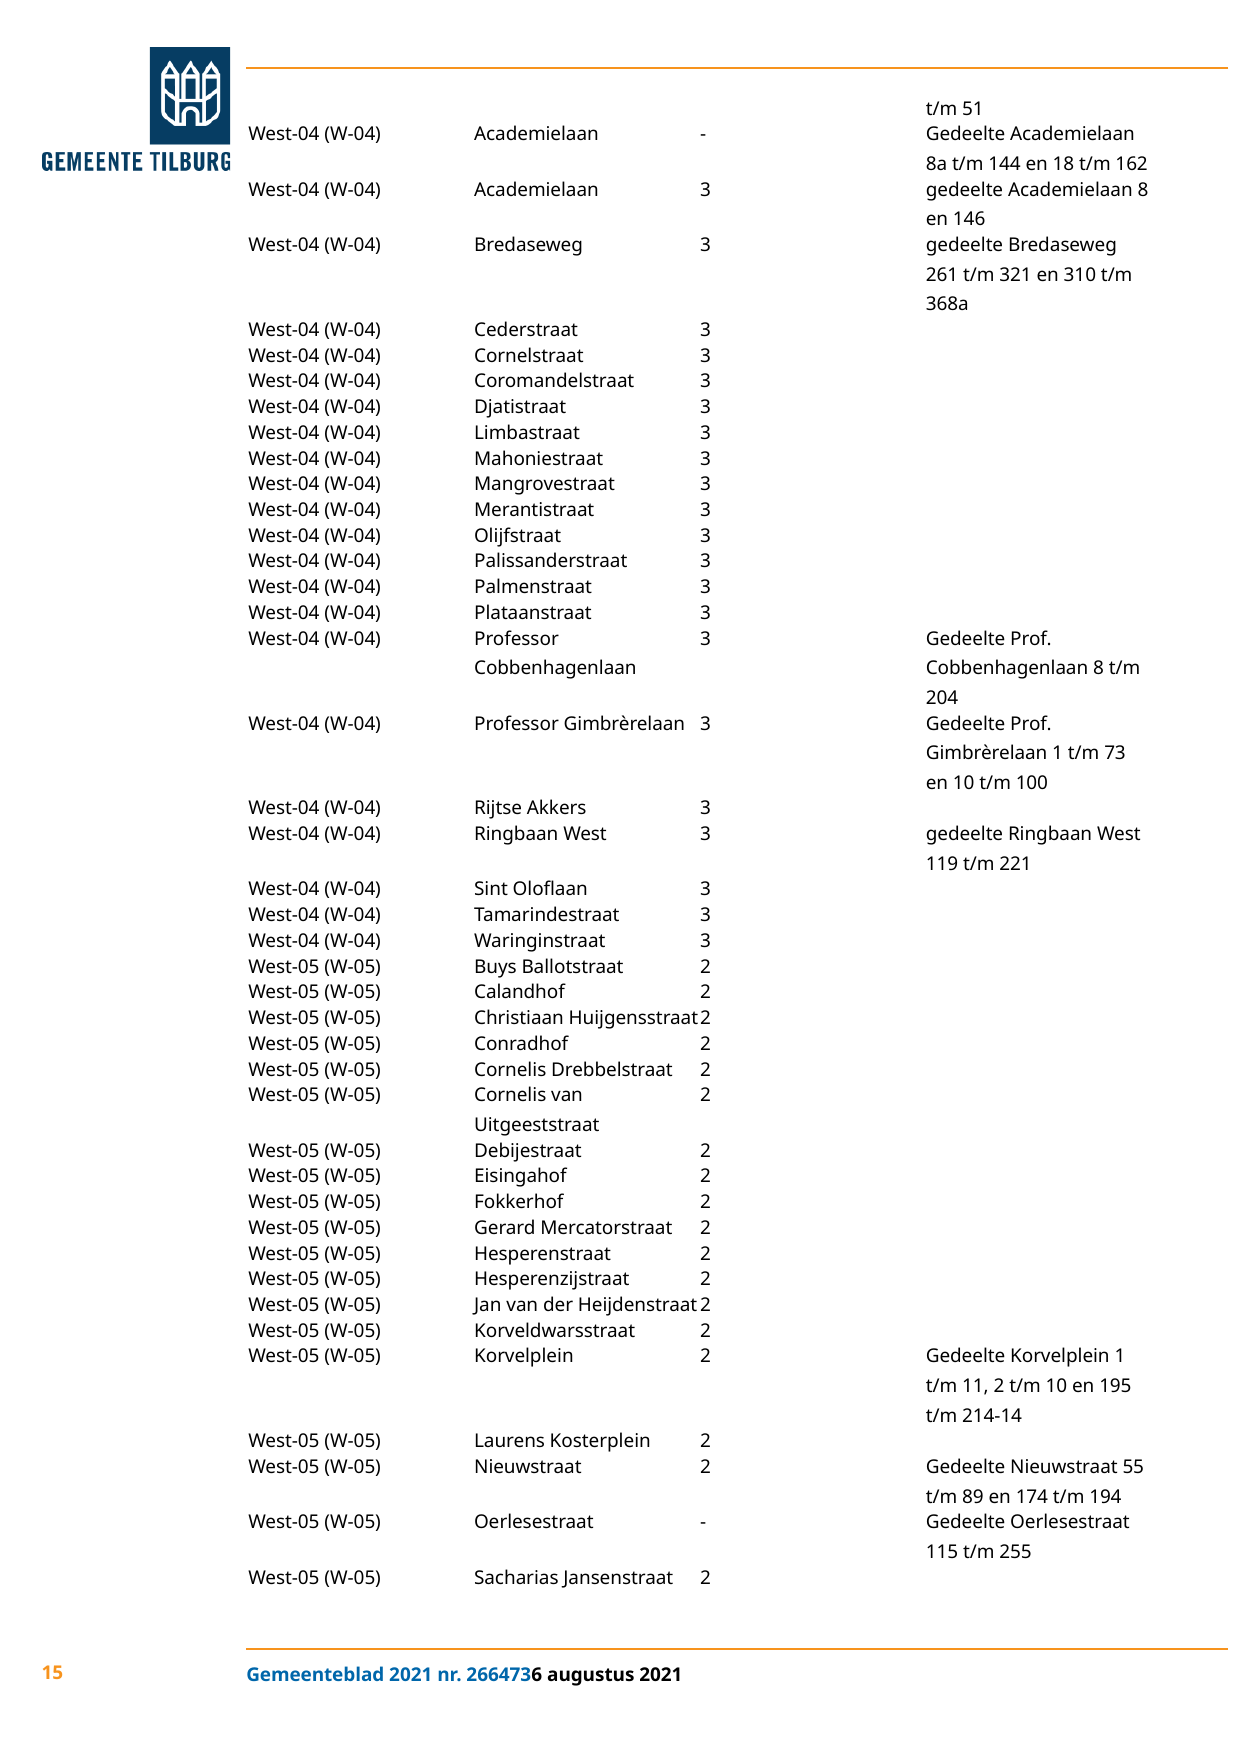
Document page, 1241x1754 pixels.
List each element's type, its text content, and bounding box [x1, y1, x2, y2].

table_cell Mangrovestraat [474, 470, 700, 496]
table_cell Academielaan [474, 176, 700, 231]
table_cell [926, 953, 1152, 978]
table_cell West-05 (W-05) [248, 1428, 474, 1453]
table_cell [926, 1240, 1152, 1265]
table_cell [926, 368, 1152, 393]
table_cell 2 [700, 1188, 926, 1214]
table_cell Korvelplein [474, 1343, 700, 1427]
table_cell Gedeelte Prof. Gimbrèrelaan 1 t/m 73 en 10 t/m 100 [926, 710, 1152, 794]
table_cell [926, 1030, 1152, 1056]
table_cell 3 [700, 795, 926, 820]
table_cell West-05 (W-05) [248, 1317, 474, 1343]
table_cell [926, 1056, 1152, 1081]
table_cell 3 [700, 445, 926, 470]
table_cell [926, 979, 1152, 1004]
table_cell West-04 (W-04) [248, 820, 474, 876]
table_cell West-05 (W-05) [248, 1214, 474, 1240]
table_cell [926, 1004, 1152, 1030]
table_cell [926, 599, 1152, 625]
table_cell West-05 (W-05) [248, 953, 474, 978]
table_cell West-04 (W-04) [248, 470, 474, 496]
table_cell 2 [700, 979, 926, 1004]
table_cell 2 [700, 1564, 926, 1589]
table_cell West-04 (W-04) [248, 573, 474, 599]
table_cell [926, 1317, 1152, 1343]
table_cell Gerard Mercatorstraat [474, 1214, 700, 1240]
table_cell West-05 (W-05) [248, 1004, 474, 1030]
table_cell Hesperenzijstraat [474, 1265, 700, 1291]
table_cell Buys Ballotstraat [474, 953, 700, 978]
table_cell 3 [700, 820, 926, 876]
table_cell [926, 470, 1152, 496]
table_cell West-05 (W-05) [248, 1240, 474, 1265]
table_cell West-05 (W-05) [248, 1137, 474, 1162]
table_cell 2 [700, 953, 926, 978]
table_cell [926, 1428, 1152, 1453]
table_cell Cornelis van Uitgeeststraat [474, 1081, 700, 1137]
table_cell 3 [700, 176, 926, 231]
table_cell West-04 (W-04) [248, 176, 474, 231]
table_cell [926, 316, 1152, 342]
table_cell Rijtse Akkers [474, 795, 700, 820]
table_cell [926, 876, 1152, 901]
table_cell Palissanderstraat [474, 548, 700, 573]
table_cell West-04 (W-04) [248, 795, 474, 820]
table_cell 3 [700, 368, 926, 393]
table_cell Nieuwstraat [474, 1453, 700, 1508]
table_cell Mahoniestraat [474, 445, 700, 470]
table_cell 2 [700, 1291, 926, 1317]
table_cell West-04 (W-04) [248, 419, 474, 445]
table_cell Ringbaan West [474, 820, 700, 876]
table_cell Gedeelte Prof. Cobbenhagenlaan 8 t/m 204 [926, 625, 1152, 710]
table_cell West-05 (W-05) [248, 1564, 474, 1589]
table_cell West-04 (W-04) [248, 393, 474, 419]
table_cell 3 [700, 599, 926, 625]
table_cell t/m 51 [926, 95, 1152, 121]
table_cell Gedeelte Korvelplein 1 t/m 11, 2 t/m 10 en 195 t/m 214-14 [926, 1343, 1152, 1427]
table_cell [926, 901, 1152, 927]
table_cell 3 [700, 316, 926, 342]
table_cell West-04 (W-04) [248, 522, 474, 548]
table_cell 2 [700, 1081, 926, 1137]
table_cell West-04 (W-04) [248, 876, 474, 901]
picture [41, 47, 231, 172]
table_cell Conradhof [474, 1030, 700, 1056]
table_cell West-04 (W-04) [248, 368, 474, 393]
table_cell gedeelte Bredaseweg 261 t/m 321 en 310 t/m 368a [926, 231, 1152, 316]
table_cell West-04 (W-04) [248, 231, 474, 316]
table_cell West-05 (W-05) [248, 1056, 474, 1081]
table_cell Fokkerhof [474, 1188, 700, 1214]
table_cell West-04 (W-04) [248, 121, 474, 176]
table_cell West-05 (W-05) [248, 1343, 474, 1427]
table_cell [926, 1265, 1152, 1291]
table_cell Calandhof [474, 979, 700, 1004]
table_cell - [700, 1509, 926, 1564]
table_cell Sint Oloflaan [474, 876, 700, 901]
table_cell Sacharias Jansenstraat [474, 1564, 700, 1589]
table_cell 3 [700, 548, 926, 573]
table_cell Eisingahof [474, 1163, 700, 1188]
table_cell Christiaan Huijgensstraat [474, 1004, 700, 1030]
table_cell 2 [700, 1056, 926, 1081]
table_cell West-04 (W-04) [248, 342, 474, 367]
table_cell Olijfstraat [474, 522, 700, 548]
table_cell 2 [700, 1453, 926, 1508]
table_cell Plataanstraat [474, 599, 700, 625]
table_cell 3 [700, 710, 926, 794]
table_cell West-04 (W-04) [248, 901, 474, 927]
table_cell - [700, 121, 926, 176]
table_cell West-05 (W-05) [248, 1081, 474, 1137]
table_cell [474, 95, 700, 121]
table_cell [926, 342, 1152, 367]
table_cell 3 [700, 231, 926, 316]
table_cell gedeelte Academielaan 8 en 146 [926, 176, 1152, 231]
table_cell [926, 1564, 1152, 1589]
table_cell [926, 1081, 1152, 1137]
table_cell [926, 1163, 1152, 1188]
table_cell Waringinstraat [474, 927, 700, 953]
table_cell [926, 795, 1152, 820]
table_cell [926, 445, 1152, 470]
table_cell West-05 (W-05) [248, 1163, 474, 1188]
table_cell West-05 (W-05) [248, 1291, 474, 1317]
table_cell West-04 (W-04) [248, 445, 474, 470]
table_cell West-05 (W-05) [248, 1188, 474, 1214]
table_cell Jan van der Heijdenstraat [474, 1291, 700, 1317]
table_cell 3 [700, 393, 926, 419]
table_cell [700, 95, 926, 121]
table_cell West-04 (W-04) [248, 927, 474, 953]
table_cell Coromandelstraat [474, 368, 700, 393]
table_cell 3 [700, 901, 926, 927]
table_cell Oerlesestraat [474, 1509, 700, 1564]
table_cell [926, 1137, 1152, 1162]
table_cell Professor Cobbenhagenlaan [474, 625, 700, 710]
table_cell Tamarindestraat [474, 901, 700, 927]
table_cell 2 [700, 1004, 926, 1030]
table_cell Professor Gimbrèrelaan [474, 710, 700, 794]
table_cell 3 [700, 419, 926, 445]
table_cell 3 [700, 342, 926, 367]
table_cell [926, 496, 1152, 522]
table_cell 2 [700, 1317, 926, 1343]
table_cell 3 [700, 927, 926, 953]
table_cell 3 [700, 496, 926, 522]
table_cell [926, 1291, 1152, 1317]
table_cell Cornelstraat [474, 342, 700, 367]
table_cell 2 [700, 1265, 926, 1291]
table_cell Limbastraat [474, 419, 700, 445]
table_cell Gedeelte Academielaan 8a t/m 144 en 18 t/m 162 [926, 121, 1152, 176]
table_cell Palmenstraat [474, 573, 700, 599]
table_cell [248, 95, 474, 121]
table_cell West-05 (W-05) [248, 1509, 474, 1564]
table_cell 2 [700, 1030, 926, 1056]
table_cell West-05 (W-05) [248, 1453, 474, 1508]
table_cell West-05 (W-05) [248, 1265, 474, 1291]
table_cell gedeelte Ringbaan West 119 t/m 221 [926, 820, 1152, 876]
table_cell Merantistraat [474, 496, 700, 522]
table_cell West-04 (W-04) [248, 316, 474, 342]
table_cell 2 [700, 1343, 926, 1427]
table_cell West-04 (W-04) [248, 496, 474, 522]
table_cell Academielaan [474, 121, 700, 176]
table_cell 3 [700, 470, 926, 496]
table_cell Gedeelte Nieuwstraat 55 t/m 89 en 174 t/m 194 [926, 1453, 1152, 1508]
table_cell West-04 (W-04) [248, 599, 474, 625]
table_cell Hesperenstraat [474, 1240, 700, 1265]
table_cell West-04 (W-04) [248, 548, 474, 573]
table_cell [926, 393, 1152, 419]
table_cell Debijestraat [474, 1137, 700, 1162]
table_cell 3 [700, 876, 926, 901]
table_cell West-05 (W-05) [248, 1030, 474, 1056]
table_cell [926, 927, 1152, 953]
table_cell 2 [700, 1163, 926, 1188]
table_cell Bredaseweg [474, 231, 700, 316]
table_cell [926, 522, 1152, 548]
table_cell [926, 419, 1152, 445]
table_cell West-05 (W-05) [248, 979, 474, 1004]
table_cell Korveldwarsstraat [474, 1317, 700, 1343]
table_cell West-04 (W-04) [248, 625, 474, 710]
table_cell [926, 573, 1152, 599]
table_cell 3 [700, 522, 926, 548]
table_cell 2 [700, 1214, 926, 1240]
table_cell Gedeelte Oerlesestraat 115 t/m 255 [926, 1509, 1152, 1564]
table_cell [926, 1188, 1152, 1214]
table_cell 3 [700, 573, 926, 599]
table_cell Cornelis Drebbelstraat [474, 1056, 700, 1081]
table_cell [926, 548, 1152, 573]
table_cell Laurens Kosterplein [474, 1428, 700, 1453]
table_cell 2 [700, 1137, 926, 1162]
table_cell 2 [700, 1428, 926, 1453]
table_cell Cederstraat [474, 316, 700, 342]
table_cell 3 [700, 625, 926, 710]
table_cell Djatistraat [474, 393, 700, 419]
table_cell 2 [700, 1240, 926, 1265]
table_cell [926, 1214, 1152, 1240]
table_cell West-04 (W-04) [248, 710, 474, 794]
